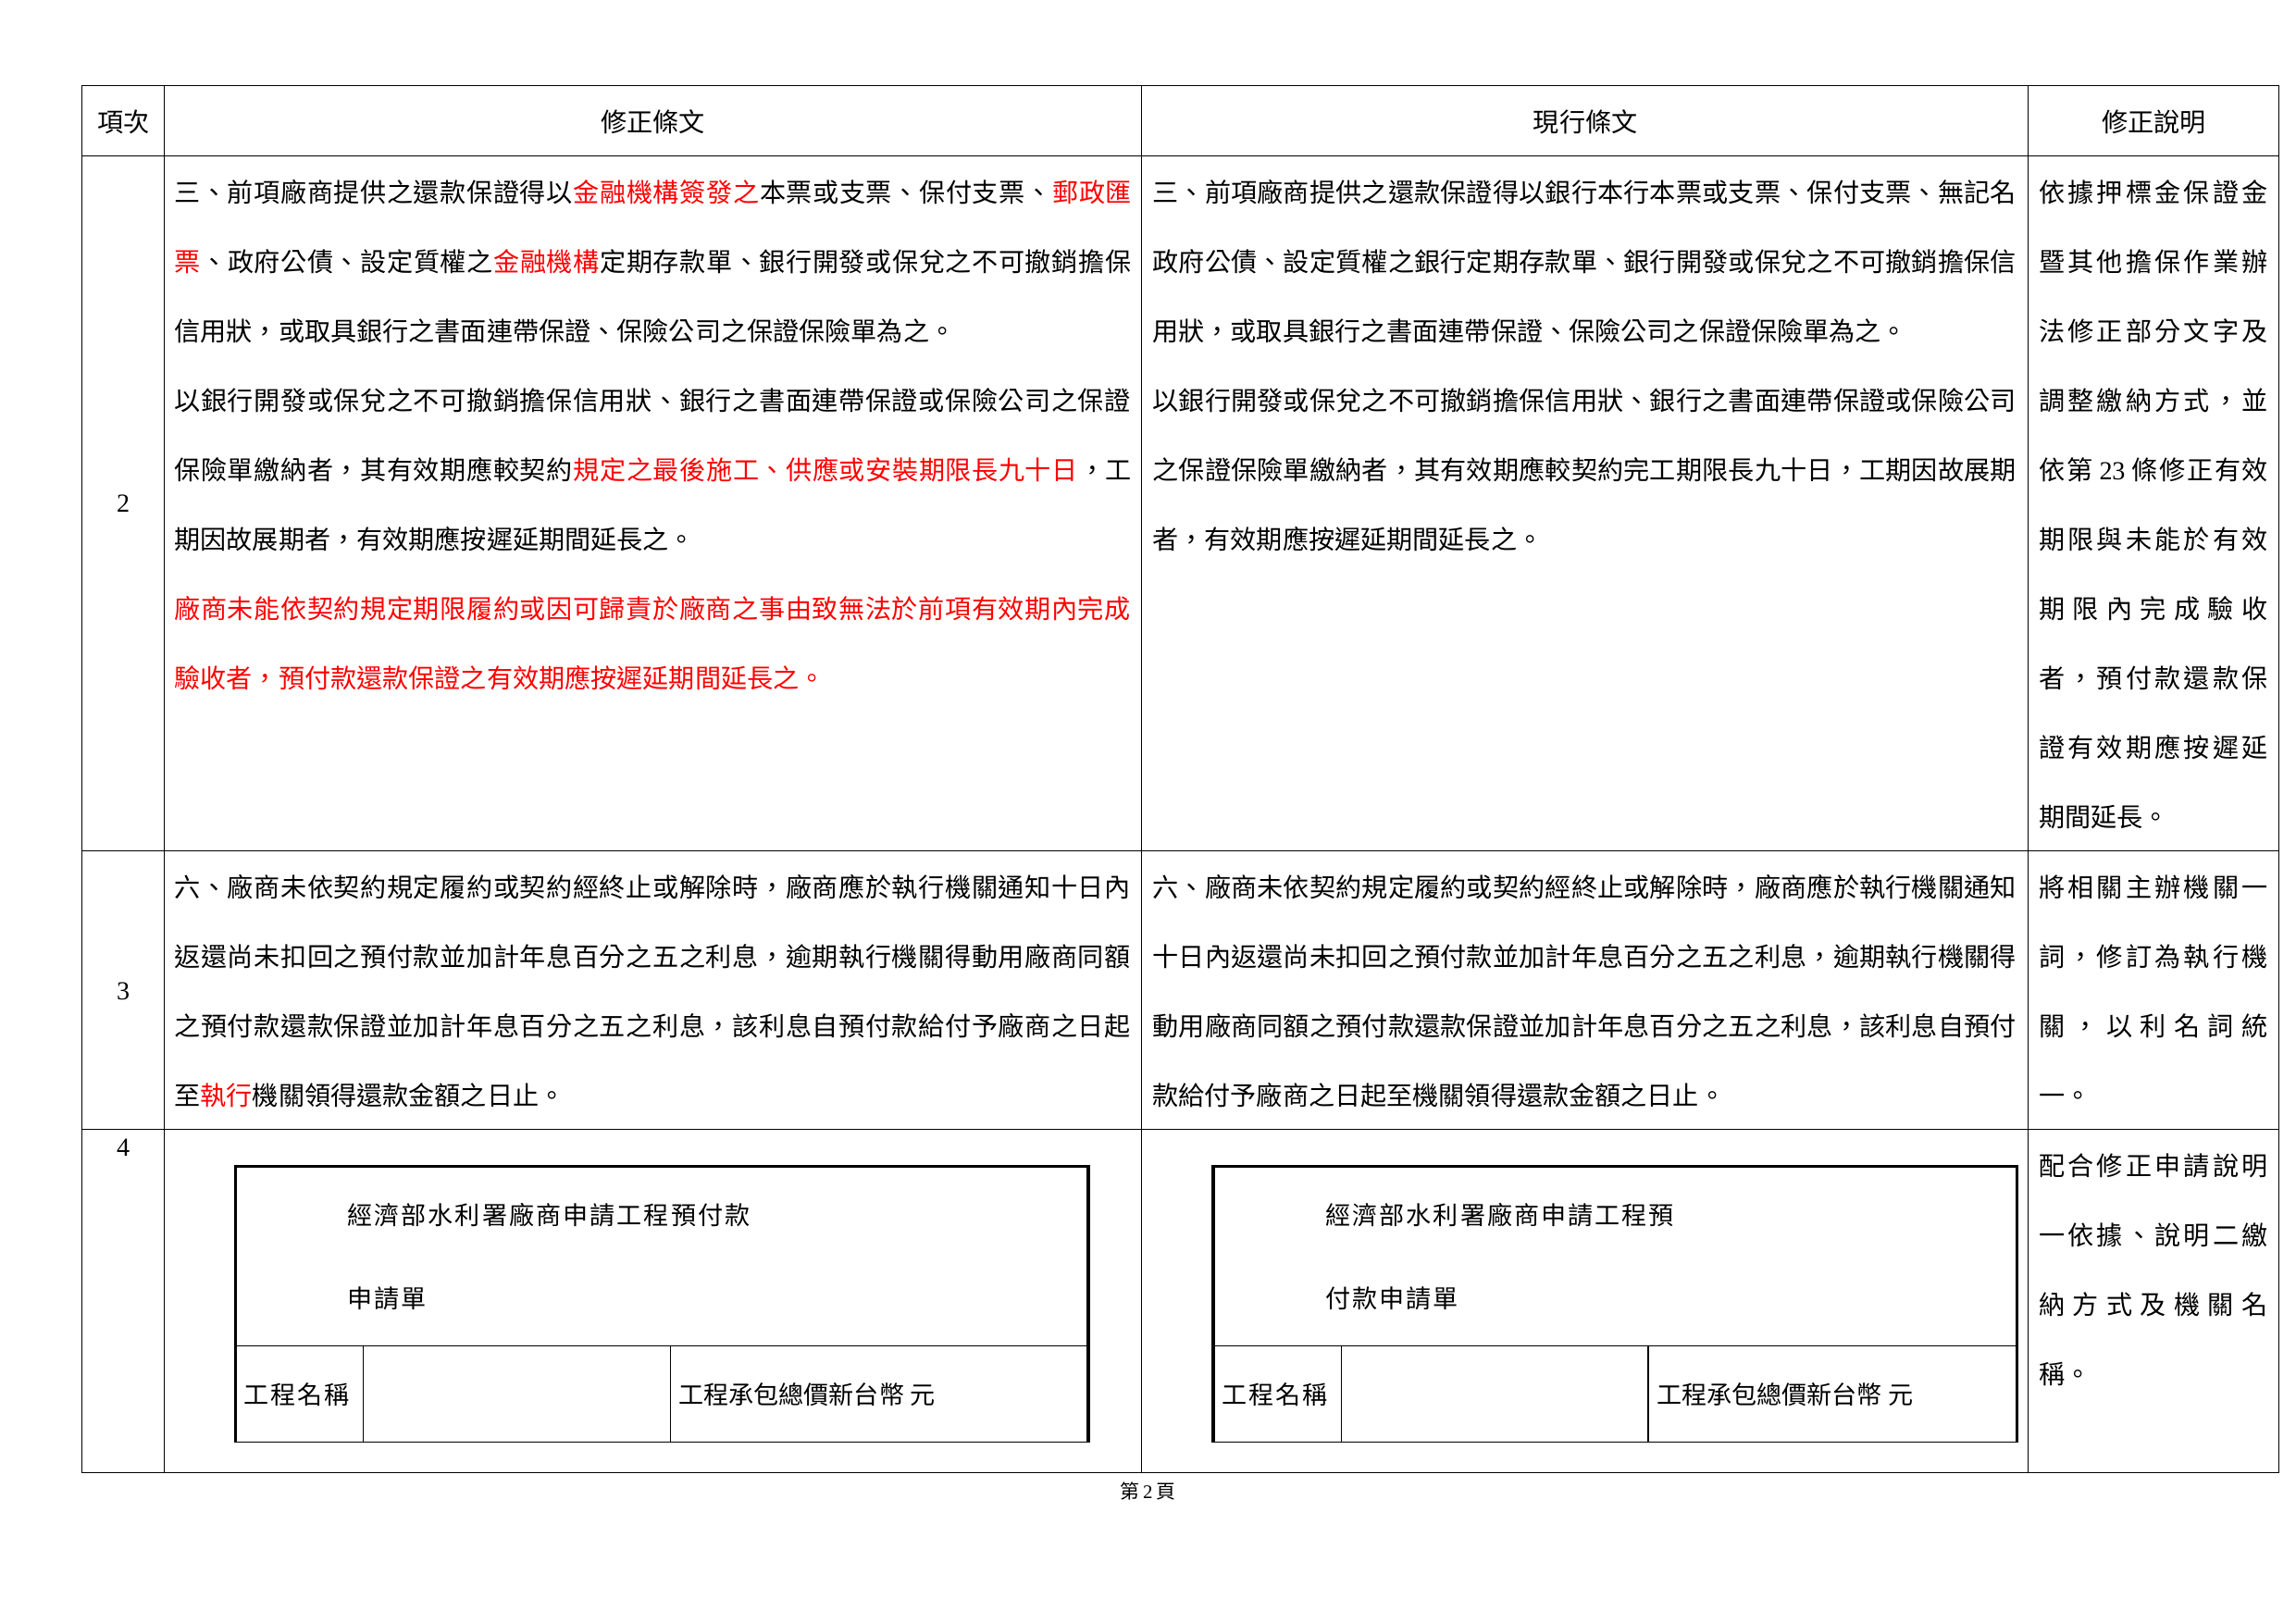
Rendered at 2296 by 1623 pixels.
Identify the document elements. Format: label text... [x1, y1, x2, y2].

table_header 經濟部水利署廠商申請工程預付款申請單 [237, 1168, 1086, 1345]
table_cell 4 [82, 1130, 164, 1472]
table_header 項次 [82, 86, 164, 155]
table_cell 將相關主辦機關一詞，修訂為執行機關，以利名詞統一。 [2029, 851, 2278, 1129]
table_cell 工程承包總價新台幣 元 [1649, 1346, 2016, 1441]
table_header 現行條文 [1142, 86, 2028, 155]
table_cell 六、廠商未依契約規定履約或契約經終止或解除時，廠商應於執行機關通知十日內返還尚未扣回之預付款並加計年息百分之五之利息，逾期執行機關得動用廠商同額之預付款還款保證並加計年息百分之五之利息，該利息自預付款給付予廠商之日起至執行機關領得還款金額之日止。 [165, 851, 1141, 1129]
table_header 修正條文 [165, 86, 1141, 155]
table_cell 2 [82, 156, 164, 850]
table_header 修正說明 [2029, 86, 2278, 155]
table_cell 依據押標金保證金暨其他擔保作業辦法修正部分文字及調整繳納方式，並依第23條修正有效期限與未能於有效期限內完成驗收者，預付款還款保證有效期應按遲延期間延長。 [2029, 156, 2278, 850]
table_cell [364, 1346, 670, 1441]
table_header 經濟部水利署廠商申請工程預付款申請單 [1215, 1168, 2016, 1345]
table_cell [165, 1130, 1141, 1472]
table_cell 工程承包總價新台幣 元 [671, 1346, 1086, 1441]
table_cell [1342, 1346, 1647, 1441]
table_cell 三、前項廠商提供之還款保證得以銀行本行本票或支票、保付支票、無記名政府公債、設定質權之銀行定期存款單、銀行開發或保兌之不可撤銷擔保信用狀，或取具銀行之書面連帶保證、保險公司之保證保險單為之。 以銀行開發或保兌之不可撤銷擔保信用狀、銀行之書面連帶保證或保險公司之保證保險單繳納者，其有效期應較契約完工期限長九十日，工期因故展期者，有效期應按遲延期間延長之。 [1142, 156, 2028, 850]
table_cell 配合修正申請說明一依據、說明二繳納方式及機關名稱。 [2029, 1130, 2278, 1472]
table_cell 3 [82, 851, 164, 1129]
table_cell [1142, 1130, 2028, 1472]
table_cell 三、前項廠商提供之還款保證得以金融機構簽發之本票或支票、保付支票、郵政匯票、政府公債、設定質權之金融機構定期存款單、銀行開發或保兌之不可撤銷擔保信用狀，或取具銀行之書面連帶保證、保險公司之保證保險單為之。 以銀行開發或保兌之不可撤銷擔保信用狀、銀行之書面連帶保證或保險公司之保證保險單繳納者，其有效期應較契約規定之最後施工、供應或安裝期限長九十日，工期因故展期者，有效期應按遲延期間延長之。 廠商未能依契約規定期限履約或因可歸責於廠商之事由致無法於前項有效期內完成驗收者，預付款還款保證之有效期應按遲延期間延長之。 [165, 156, 1141, 850]
table_cell 工程名稱 [1215, 1346, 1341, 1441]
table_cell 工程名稱 [237, 1346, 363, 1441]
table_cell 六、廠商未依契約規定履約或契約經終止或解除時，廠商應於執行機關通知十日內返還尚未扣回之預付款並加計年息百分之五之利息，逾期執行機關得動用廠商同額之預付款還款保證並加計年息百分之五之利息，該利息自預付款給付予廠商之日起至機關領得還款金額之日止。 [1142, 851, 2028, 1129]
